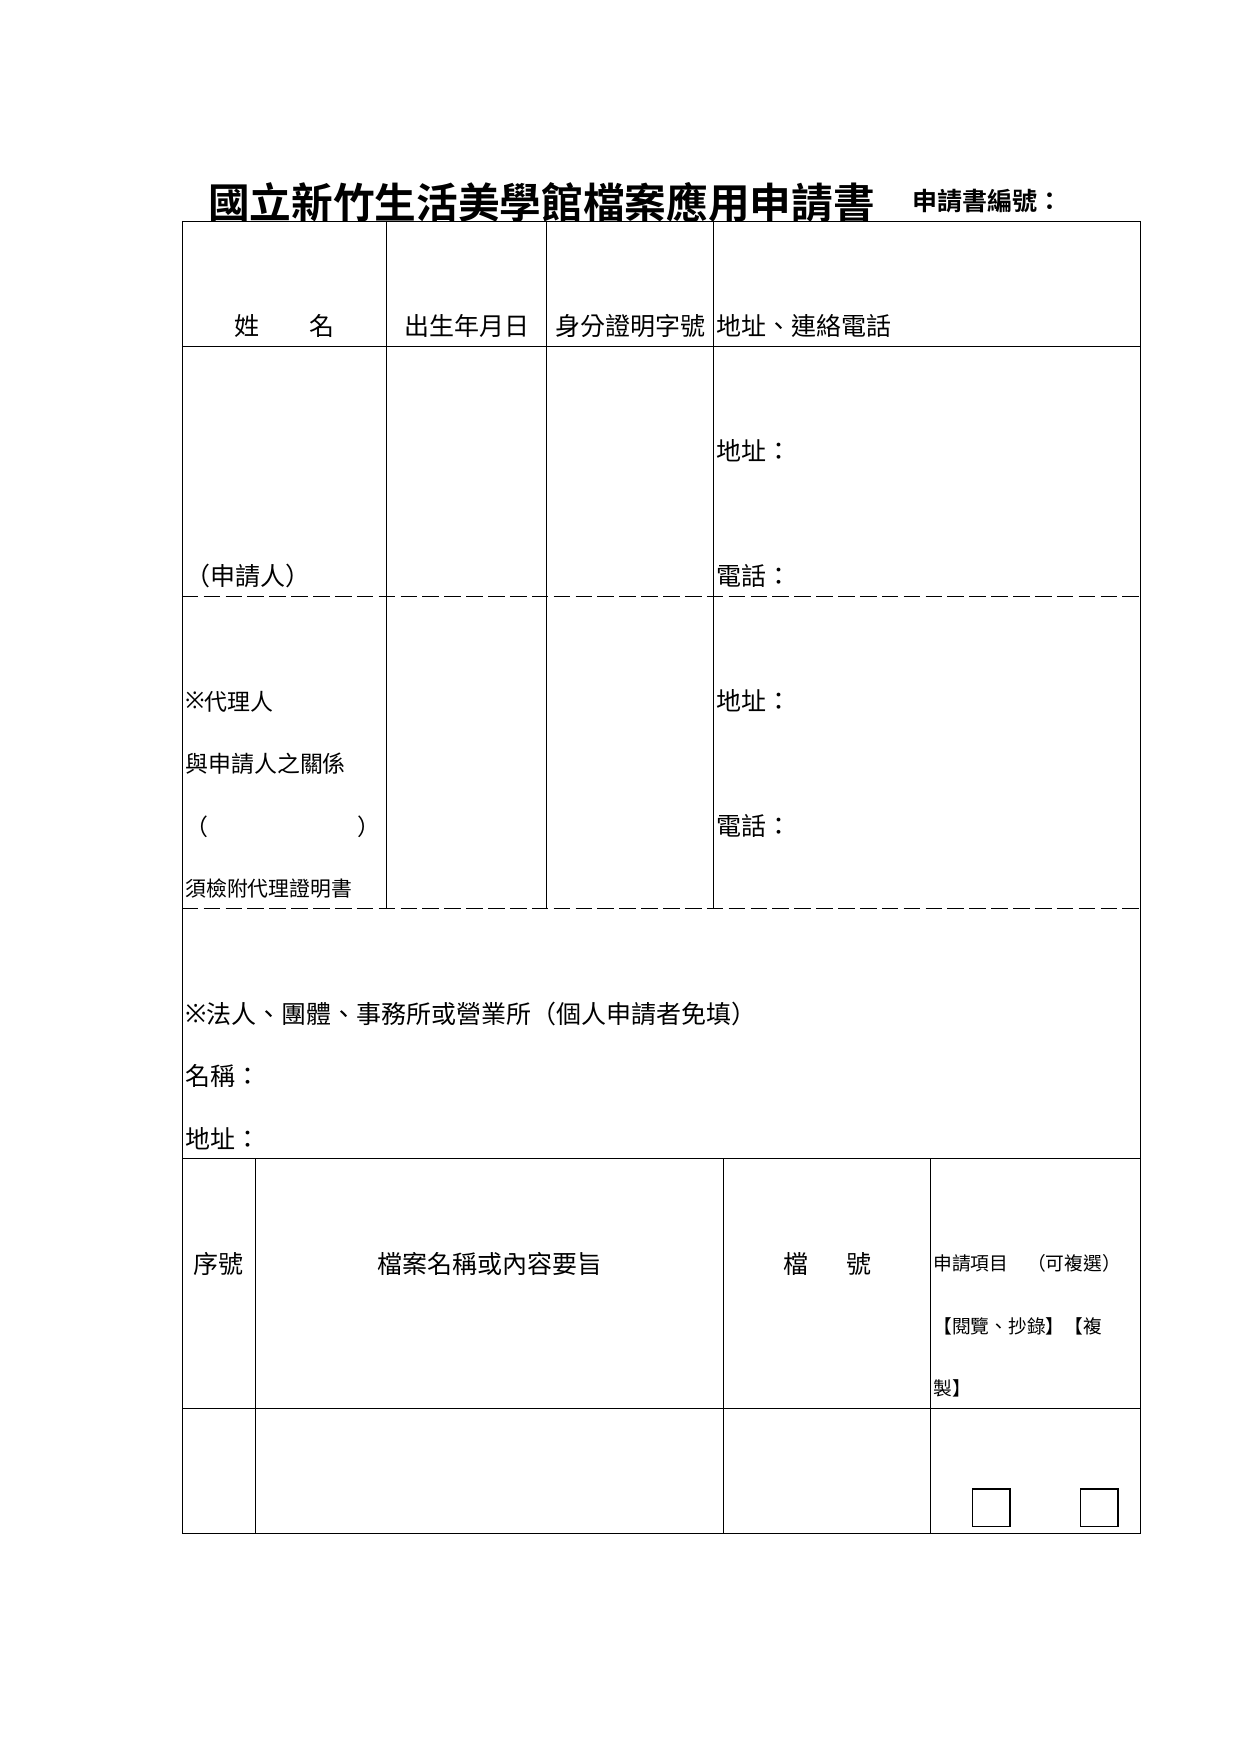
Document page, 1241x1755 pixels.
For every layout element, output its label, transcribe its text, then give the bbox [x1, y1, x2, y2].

table_header 地址、連絡電話 [714, 222, 1140, 346]
table_cell 地址： 電話： [714, 596, 1140, 908]
table_cell [724, 1409, 930, 1533]
table_cell [931, 1409, 1140, 1533]
table_cell 代理人 與申請人之關係 （ ） 須檢附代理證明書 [183, 596, 386, 908]
table_cell [387, 347, 546, 596]
table_cell 申請項目 （可複選） 【閱覽、抄錄】【複製】 [931, 1159, 1140, 1408]
table_cell 序號 [183, 1159, 255, 1408]
table_cell [547, 596, 713, 908]
table_cell 檔 號 [724, 1159, 930, 1408]
table_header 出生年月日 [387, 222, 546, 346]
table_cell 檔案名稱或內容要旨 [256, 1159, 723, 1408]
table_cell [547, 347, 713, 596]
table_cell [183, 1409, 255, 1533]
text 國立新竹生活美學館檔案應用申請書 申請書編號： [177, 158, 1093, 221]
table_cell [256, 1409, 723, 1533]
table_cell 地址： 電話： [714, 347, 1140, 596]
table_cell [387, 596, 546, 908]
table_header 姓 名 [183, 222, 386, 346]
table_cell 法人、團體、事務所或營業所（個人申請者免填） 名稱： 地址： [183, 908, 1140, 1158]
table_header 身分證明字號 [547, 222, 713, 346]
table_cell （申請人） [183, 347, 386, 596]
